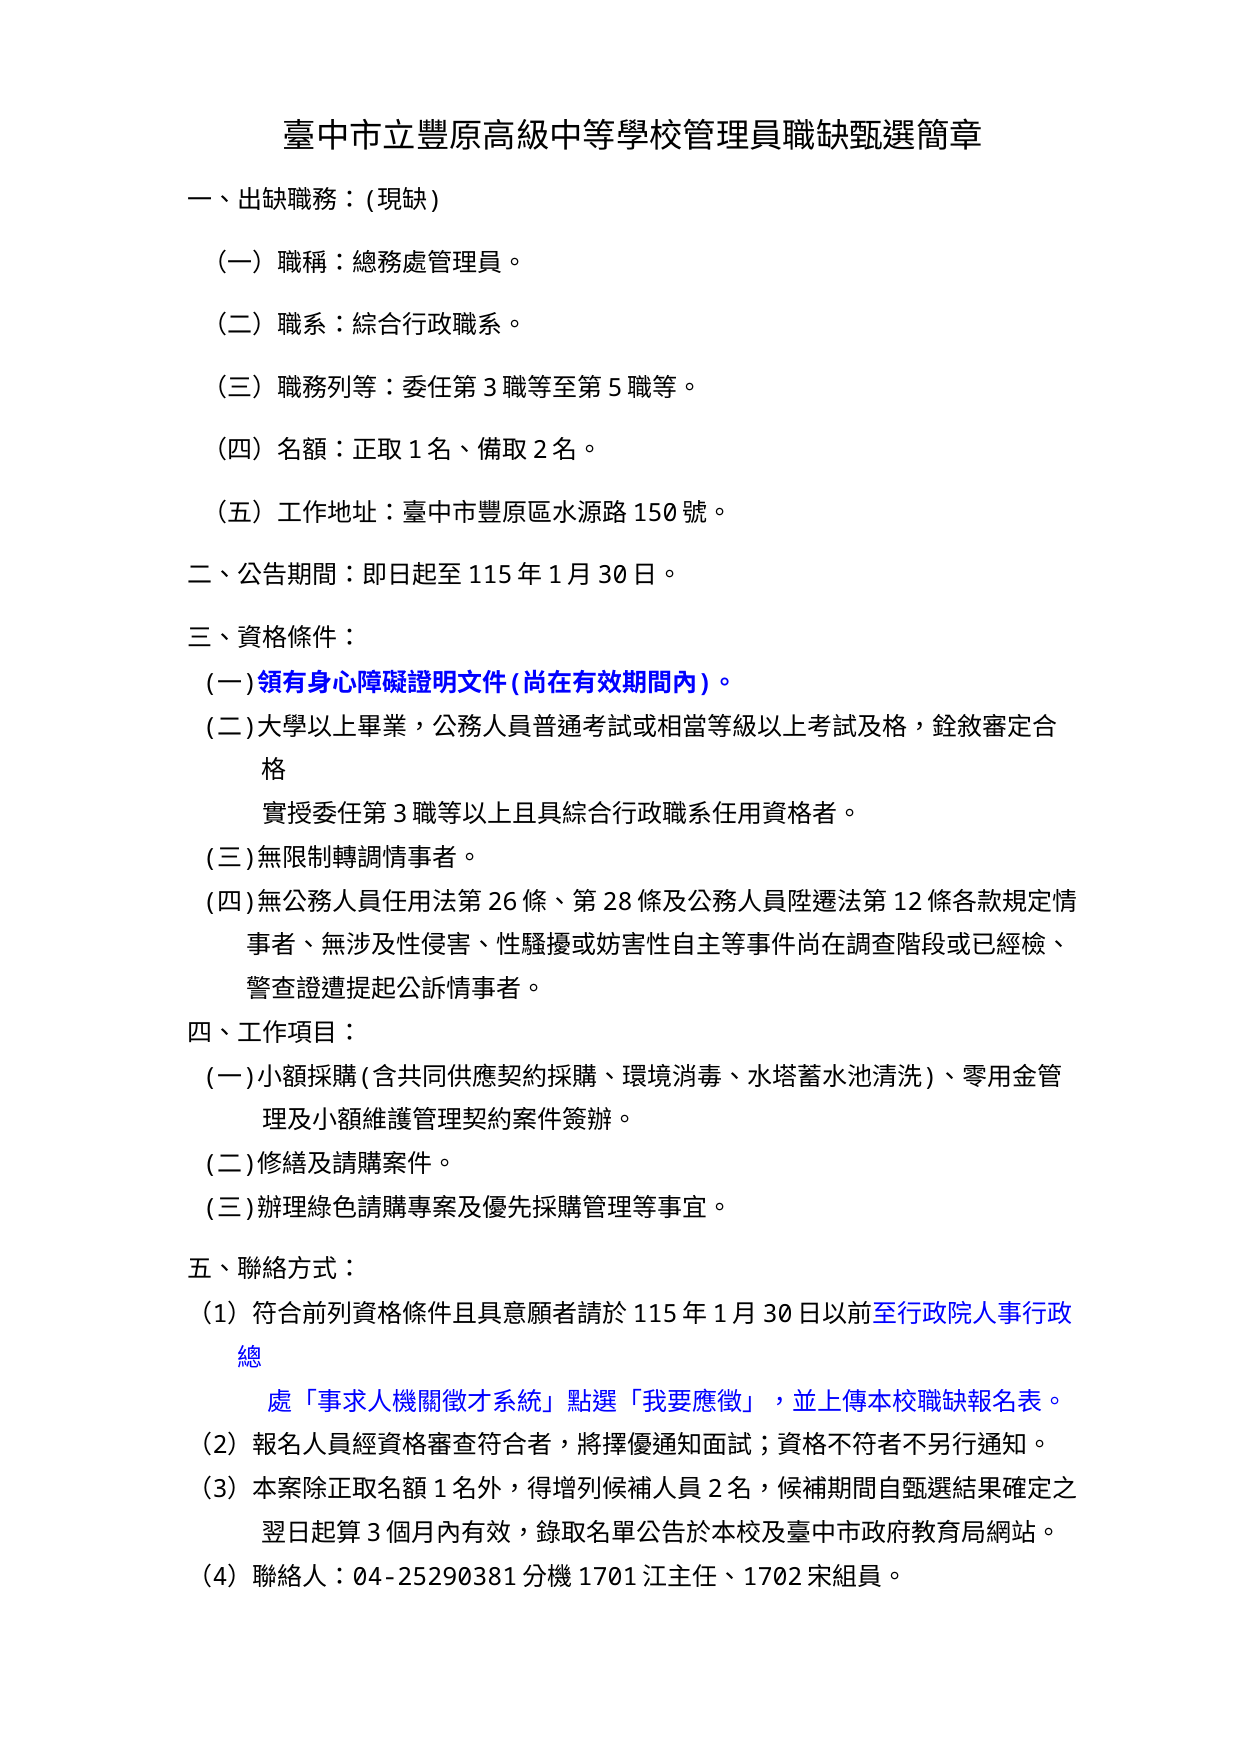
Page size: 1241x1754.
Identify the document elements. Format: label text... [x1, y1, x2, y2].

text 一、出缺職務：(現缺) [187, 156, 1078, 219]
text (三)無限制轉調情事者。 [187, 831, 1078, 875]
text 臺中市立豐原高級中等學校管理員職缺甄選簡章 [187, 111, 1078, 156]
text （一）職稱：總務處管理員。 [187, 219, 1078, 281]
text （五）工作地址：臺中市豐原區水源路150號。 [187, 469, 1078, 531]
text （四）名額：正取1名、備取2名。 [187, 406, 1078, 469]
list 報名人員經資格審查符合者，將擇優通知面試；資格不符者不另行通知。 [187, 1419, 1078, 1463]
text (一)小額採購(含共同供應契約採購、環境消毒、水塔蓄水池清洗)、零用金管 [187, 1050, 1073, 1094]
list 聯絡人：04-25290381分機1701江主任、1702宋組員。 [187, 1550, 1078, 1594]
text 四、工作項目： [187, 1006, 1078, 1050]
list 符合前列資格條件且具意願者請於115年1月30日以前至行政院人事行政總 [187, 1288, 1078, 1375]
text 三、資格條件： [187, 594, 1078, 656]
text 二、公告期間：即日起至115年1月30日。 [187, 531, 1078, 594]
text 理及小額維護管理契約案件簽辦。 [187, 1094, 1073, 1138]
text (四)無公務人員任用法第26條、第28條及公務人員陞遷法第12條各款規定情事者、無涉及性侵害、性騷擾或妨害性自主等事件尚在調查階段或已經檢、警查證遭提起公訴情事者。 [187, 875, 1078, 1006]
text （二）職系：綜合行政職系。 [187, 281, 1078, 344]
text 五、聯絡方式： [187, 1225, 1078, 1288]
list 本案除正取名額1名外，得增列候補人員2名，候補期間自甄選結果確定之翌日起算3個月內有效，錄取名單公告於本校及臺中市政府教育局網站。 [187, 1463, 1078, 1550]
text 實授委任第3職等以上且具綜合行政職系任用資格者。 [187, 788, 1078, 831]
text (二)修繕及請購案件。 [187, 1138, 1073, 1181]
text (三)辦理綠色請購專案及優先採購管理等事宜。 [187, 1181, 1073, 1225]
text （三）職務列等：委任第3職等至第5職等。 [187, 344, 1078, 406]
text 處「事求人機關徵才系統」點選「我要應徵」，並上傳本校職缺報名表。 [237, 1375, 1078, 1419]
text (二)大學以上畢業，公務人員普通考試或相當等級以上考試及格，銓敘審定合格 [187, 700, 1078, 788]
text (一)領有身心障礙證明文件(尚在有效期間內)。 [187, 656, 1073, 700]
